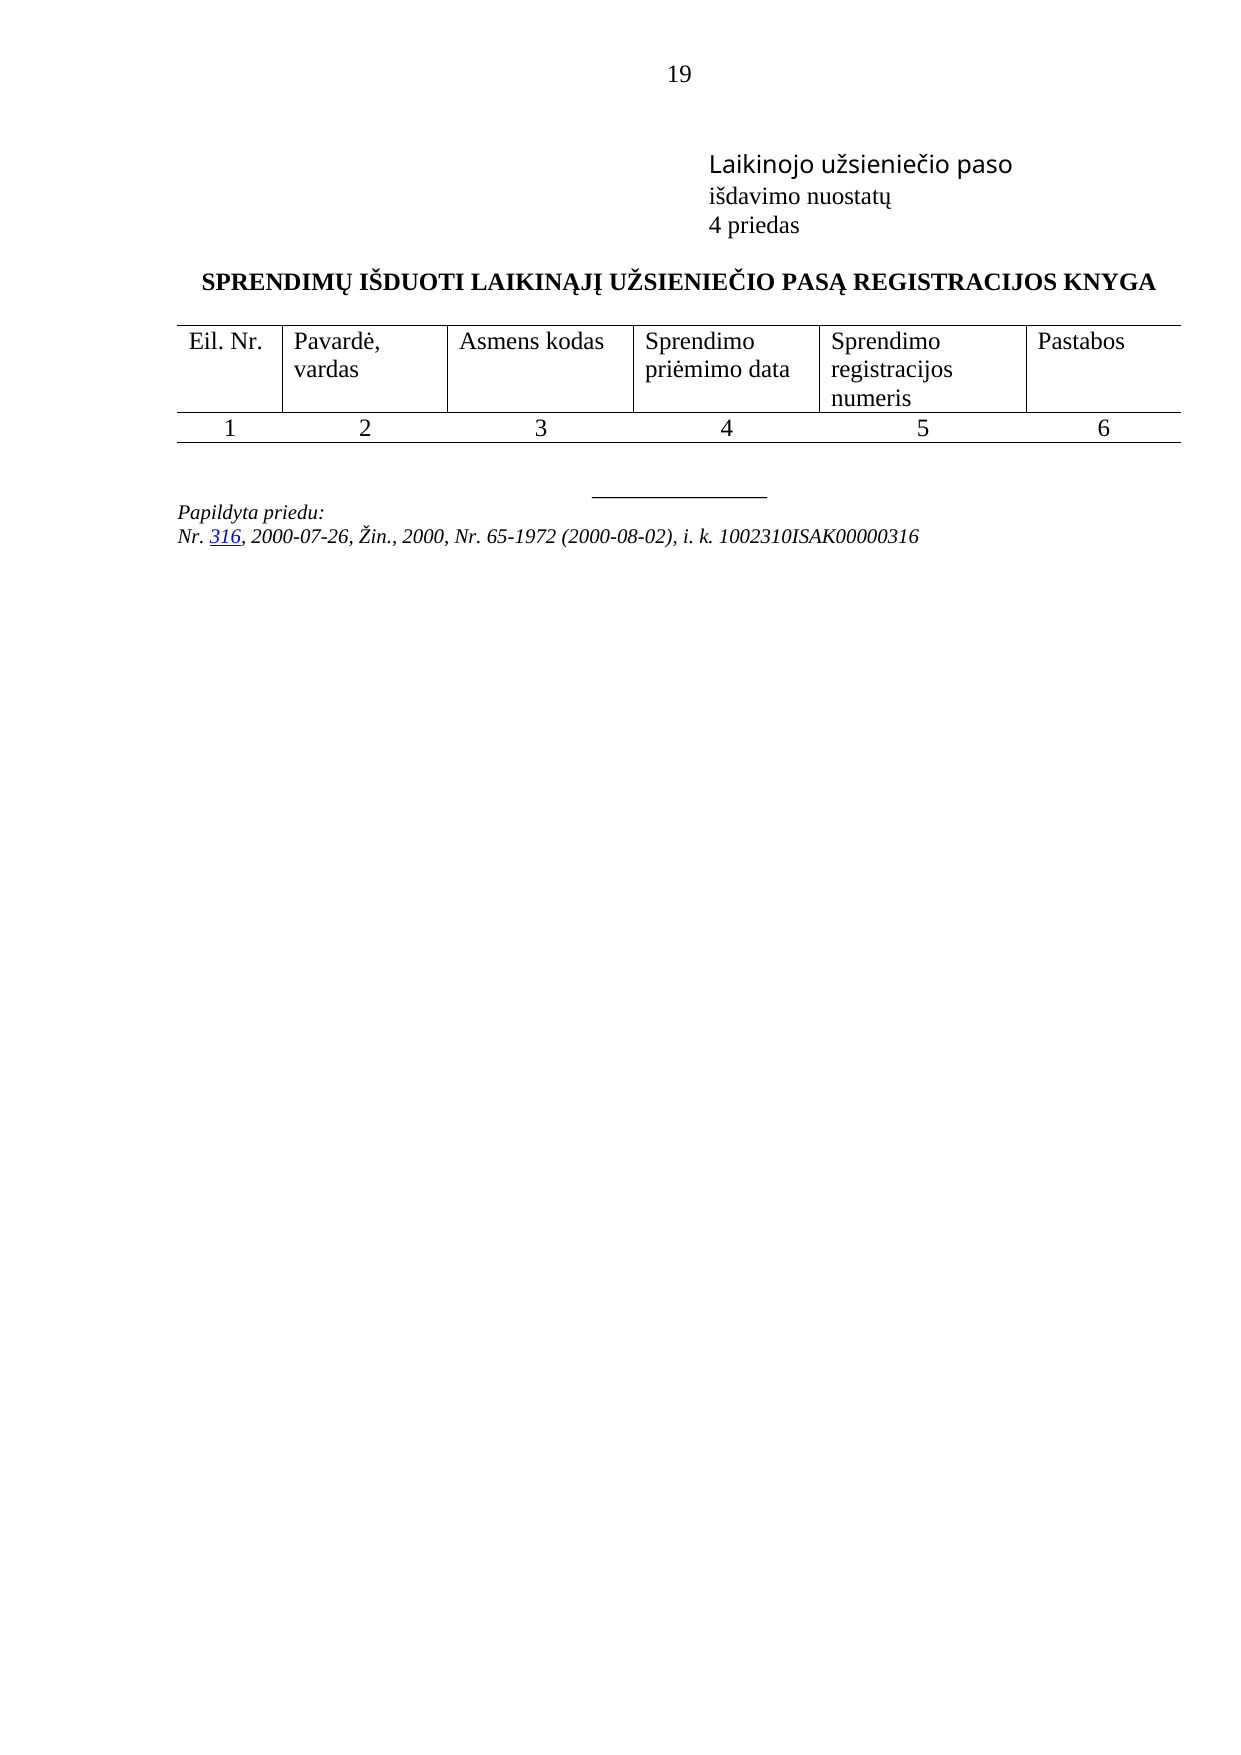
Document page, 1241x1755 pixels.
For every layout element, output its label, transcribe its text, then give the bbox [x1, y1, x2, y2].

table_header Sprendimo priėmimo data [634, 326, 819, 412]
text Nr. 316, 2000-07-26, Žin., 2000, Nr. 65-1972 (2000-08-02), i. k. 1002310ISAK00000316 [177, 524, 1181, 548]
text Laikinojo užsieniečio paso [177, 147, 1181, 181]
table_header Eil. Nr. [177, 326, 282, 412]
table_header Asmens kodas [448, 326, 633, 412]
table_header Sprendimo registracijos numeris [820, 326, 1026, 412]
text Papildyta priedu: [177, 500, 1181, 524]
table_cell 4 [634, 413, 819, 442]
table_cell 2 [283, 413, 448, 442]
text ______________ [177, 472, 1181, 500]
table_cell 3 [448, 413, 634, 442]
table_cell 5 [820, 413, 1026, 442]
table_cell 1 [177, 413, 282, 442]
text išdavimo nuostatų [177, 181, 1181, 210]
table_cell 6 [1026, 413, 1181, 442]
table_header Pastabos [1027, 326, 1181, 412]
text Sprendimų išduoti laikinąjį užsieniečio pasą registracijos knyga [177, 267, 1181, 296]
table_header Pavardė, vardas [283, 326, 447, 412]
text 4 priedas [177, 210, 1181, 238]
